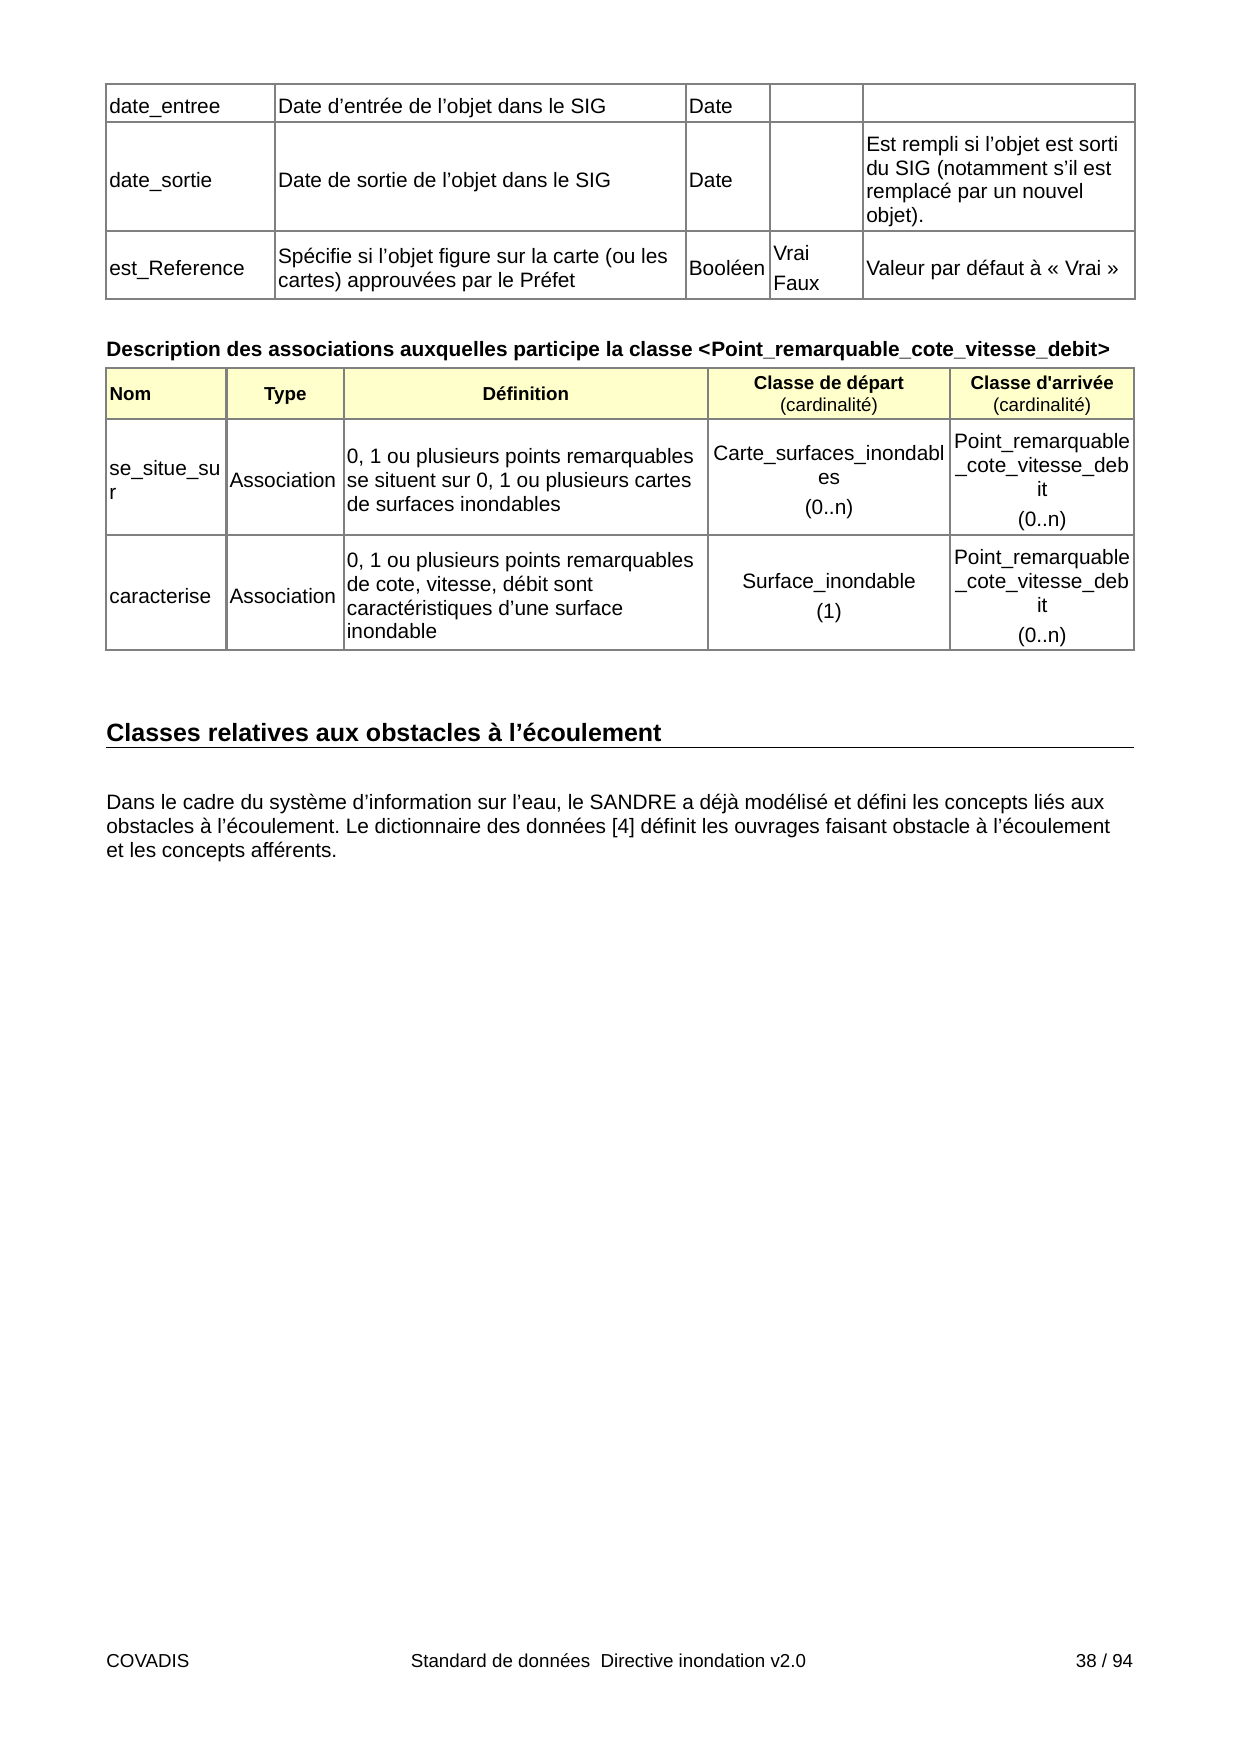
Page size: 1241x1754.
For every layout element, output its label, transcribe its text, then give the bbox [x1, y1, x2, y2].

table_header Classe de départ (cardinalité) [709, 369, 949, 418]
table_cell Association [228, 536, 343, 649]
table_cell Carte_surfaces_inondables (0..n) [709, 420, 949, 534]
table_header Type [228, 369, 343, 418]
table_cell se_situe_sur [107, 420, 225, 534]
table_cell [771, 123, 862, 230]
table_cell [864, 85, 1134, 121]
table_cell [771, 85, 862, 121]
table_cell date_entree [107, 85, 274, 121]
subtitle Description des associations auxquelles participe la classe <Point_remarquable_cote_vitesse_debit> [106, 337, 1134, 361]
table_cell 0, 1 ou plusieurs points remarquables se situent sur 0, 1 ou plusieurs cartes de surfaces inondables [345, 420, 707, 534]
table_cell Date de sortie de l’objet dans le SIG [276, 123, 685, 230]
table_header Nom [107, 369, 225, 418]
table_cell 0, 1 ou plusieurs points remarquables de cote, vitesse, débit sont caractéristiques d’une surface inondable [345, 536, 707, 649]
table_cell date_sortie [107, 123, 274, 230]
table_cell Association [228, 420, 343, 534]
table_header Classe d'arrivée (cardinalité) [951, 369, 1133, 418]
table_cell Vrai Faux [771, 232, 862, 298]
table_cell Date d’entrée de l’objet dans le SIG [276, 85, 685, 121]
table_cell Valeur par défaut à « Vrai » [864, 232, 1134, 298]
table_header Définition [345, 369, 707, 418]
table_cell Point_remarquable_cote_vitesse_debit (0..n) [951, 420, 1133, 534]
table_cell Est rempli si l’objet est sorti du SIG (notamment s’il est remplacé par un nouvel objet). [864, 123, 1134, 230]
table_cell Spécifie si l’objet figure sur la carte (ou les cartes) approuvées par le Préfet [276, 232, 685, 298]
table_cell Booléen [687, 232, 769, 298]
table_cell caracterise [107, 536, 225, 649]
table_cell Point_remarquable_cote_vitesse_debit (0..n) [951, 536, 1133, 649]
table_cell Date [687, 85, 769, 121]
text Dans le cadre du système d’information sur l’eau, le SANDRE a déjà modélisé et défini les concepts liés aux obstacles à l’écoulement. Le dictionnaire des données [4] définit les ouvrages faisant obstacle à l’écoulement et les concepts afférents. [106, 790, 1134, 862]
table_cell Surface_inondable (1) [709, 536, 949, 649]
table_cell est_Reference [107, 232, 274, 298]
subtitle Classes relatives aux obstacles à l’écoulement [106, 718, 1134, 747]
table_cell Date [687, 123, 769, 230]
